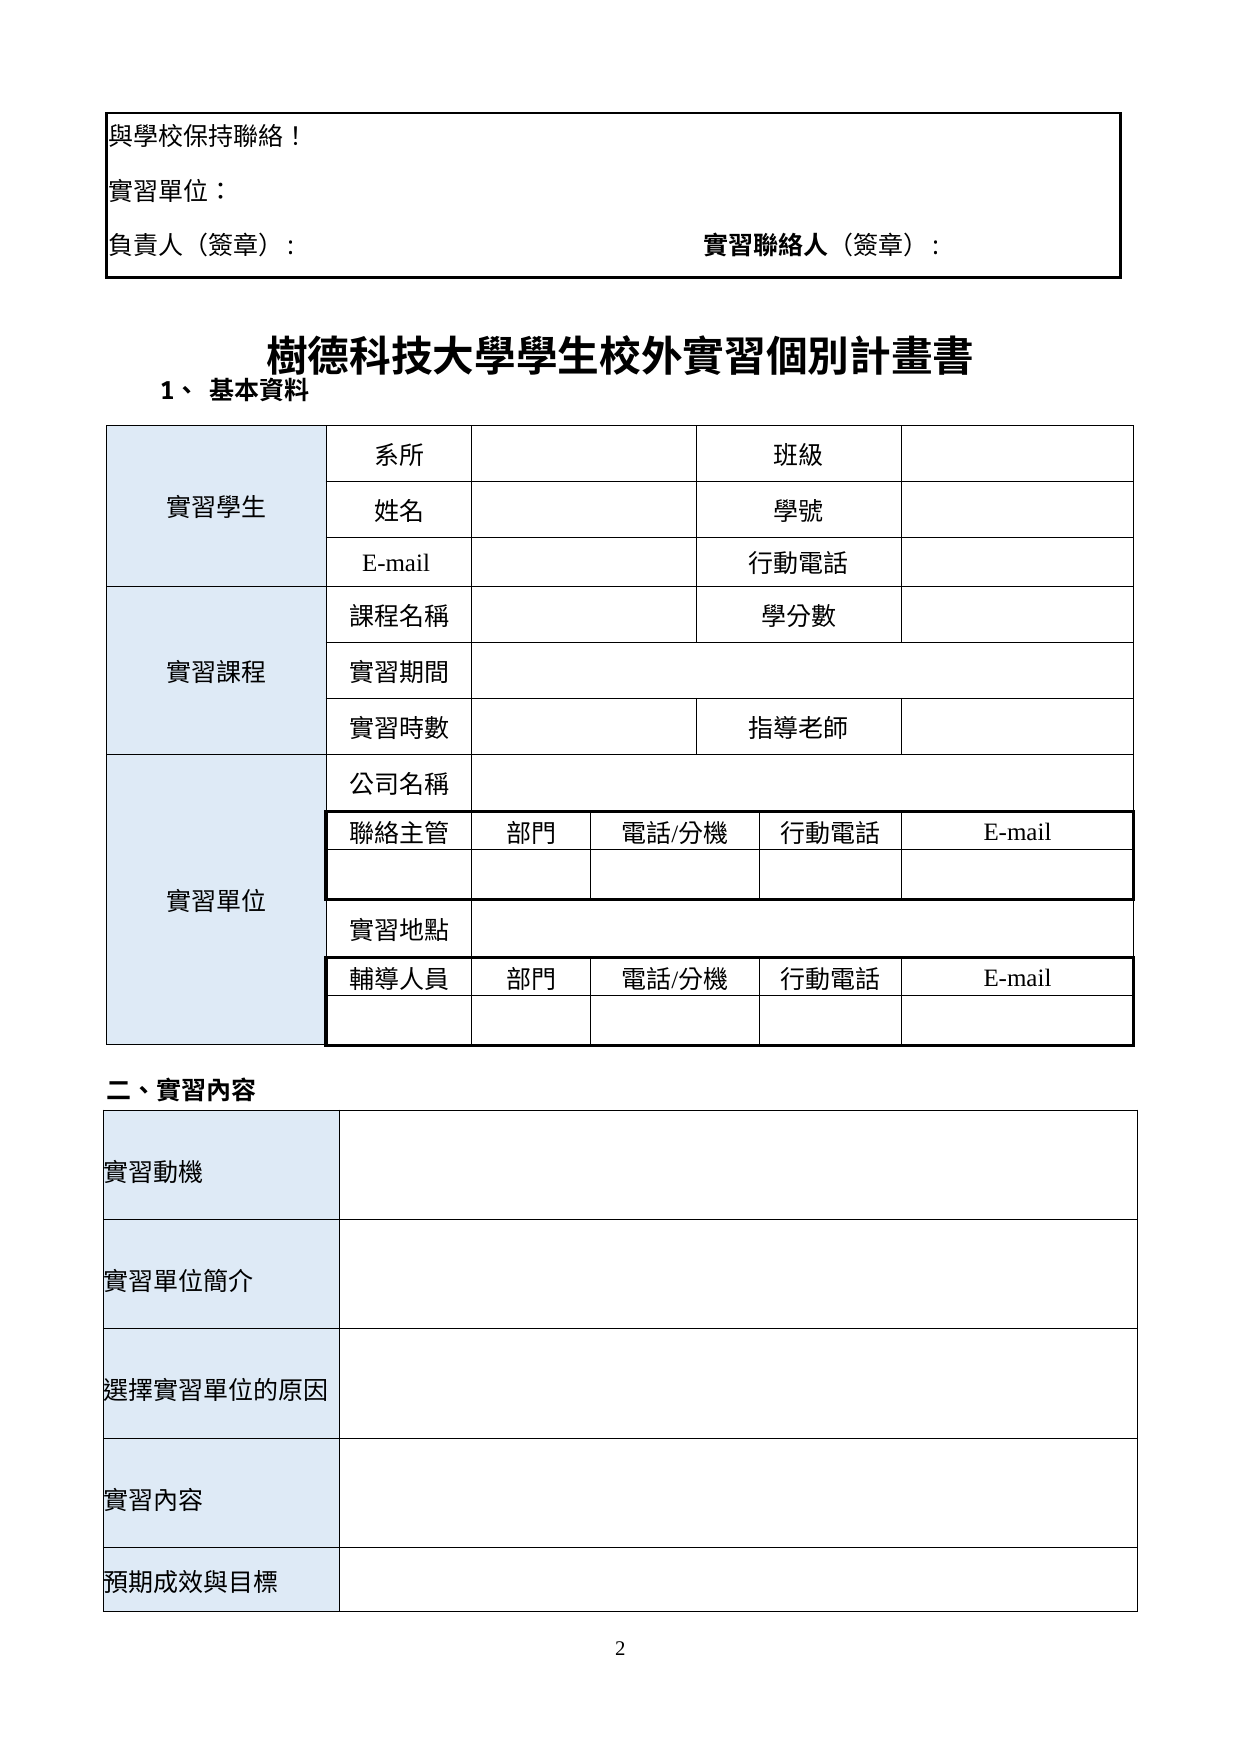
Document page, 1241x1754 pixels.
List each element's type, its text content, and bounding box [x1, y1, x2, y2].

text 樹德科技大學學生校外實習個別計畫書 [106, 342, 1134, 379]
table_cell [472, 901, 1133, 956]
table_cell E-mail [902, 813, 1132, 849]
table_cell 輔導人員 [328, 959, 471, 995]
table_cell E-mail [902, 959, 1132, 995]
table_header [902, 426, 1133, 481]
table_cell 姓名 [327, 482, 471, 537]
table_cell 聯絡主管 [328, 813, 471, 849]
table_cell 行動電話 [697, 538, 901, 586]
table_cell 電話/分機 [591, 959, 759, 995]
table_cell 選擇實習單位的原因 [104, 1329, 339, 1438]
table_cell [472, 699, 696, 754]
table_cell 學號 [697, 482, 901, 537]
table_cell [472, 850, 590, 898]
table_cell 實習期間 [327, 643, 471, 698]
table_cell [340, 1220, 1137, 1328]
table_cell [340, 1548, 1137, 1611]
table_cell [472, 996, 590, 1044]
table_cell [472, 643, 1133, 698]
table_cell [472, 755, 1133, 810]
table_cell [340, 1329, 1137, 1438]
table_cell 實習單位 [107, 755, 326, 1044]
table_header 實習動機 [104, 1111, 339, 1219]
table_cell [902, 587, 1133, 642]
table_cell [591, 996, 759, 1044]
table_header 系所 [327, 426, 471, 481]
table_header [472, 426, 696, 481]
table_cell 課程名稱 [327, 587, 471, 642]
table_cell [472, 587, 696, 642]
text 二、實習內容 [106, 1047, 1134, 1109]
table_cell 行動電話 [760, 959, 901, 995]
table_cell [760, 850, 901, 898]
table_cell 實習地點 [327, 901, 471, 956]
table_cell [340, 1439, 1137, 1547]
table_cell [591, 850, 759, 898]
table_cell [472, 482, 696, 537]
table_cell 實習時數 [327, 699, 471, 754]
table_header [340, 1111, 1137, 1219]
table_cell [902, 850, 1132, 898]
table_cell 電話/分機 [591, 813, 759, 849]
list 基本資料 [159, 379, 1134, 404]
table_cell E-mail [327, 538, 471, 586]
table_cell 行動電話 [760, 813, 901, 849]
table_cell 公司名稱 [327, 755, 471, 810]
table_cell 部門 [472, 959, 590, 995]
table_cell [902, 538, 1133, 586]
table_cell 與學校保持聯絡！ 實習單位： 負責人（簽章）: 實習聯絡人（簽章）: [108, 114, 1119, 276]
table_cell [902, 996, 1132, 1044]
table_cell [472, 538, 696, 586]
table_cell 學分數 [697, 587, 901, 642]
table_cell [328, 996, 471, 1044]
table_cell [328, 850, 471, 898]
table_cell 預期成效與目標 [104, 1548, 339, 1611]
table_cell [902, 482, 1133, 537]
table_cell 部門 [472, 813, 590, 849]
table_cell 實習單位簡介 [104, 1220, 339, 1328]
table_cell 指導老師 [697, 699, 901, 754]
table_cell [902, 699, 1133, 754]
table_cell 實習內容 [104, 1439, 339, 1547]
table_cell [760, 996, 901, 1044]
table_header 班級 [697, 426, 901, 481]
table_cell 實習課程 [107, 587, 326, 754]
table_header 實習學生 [107, 426, 326, 586]
